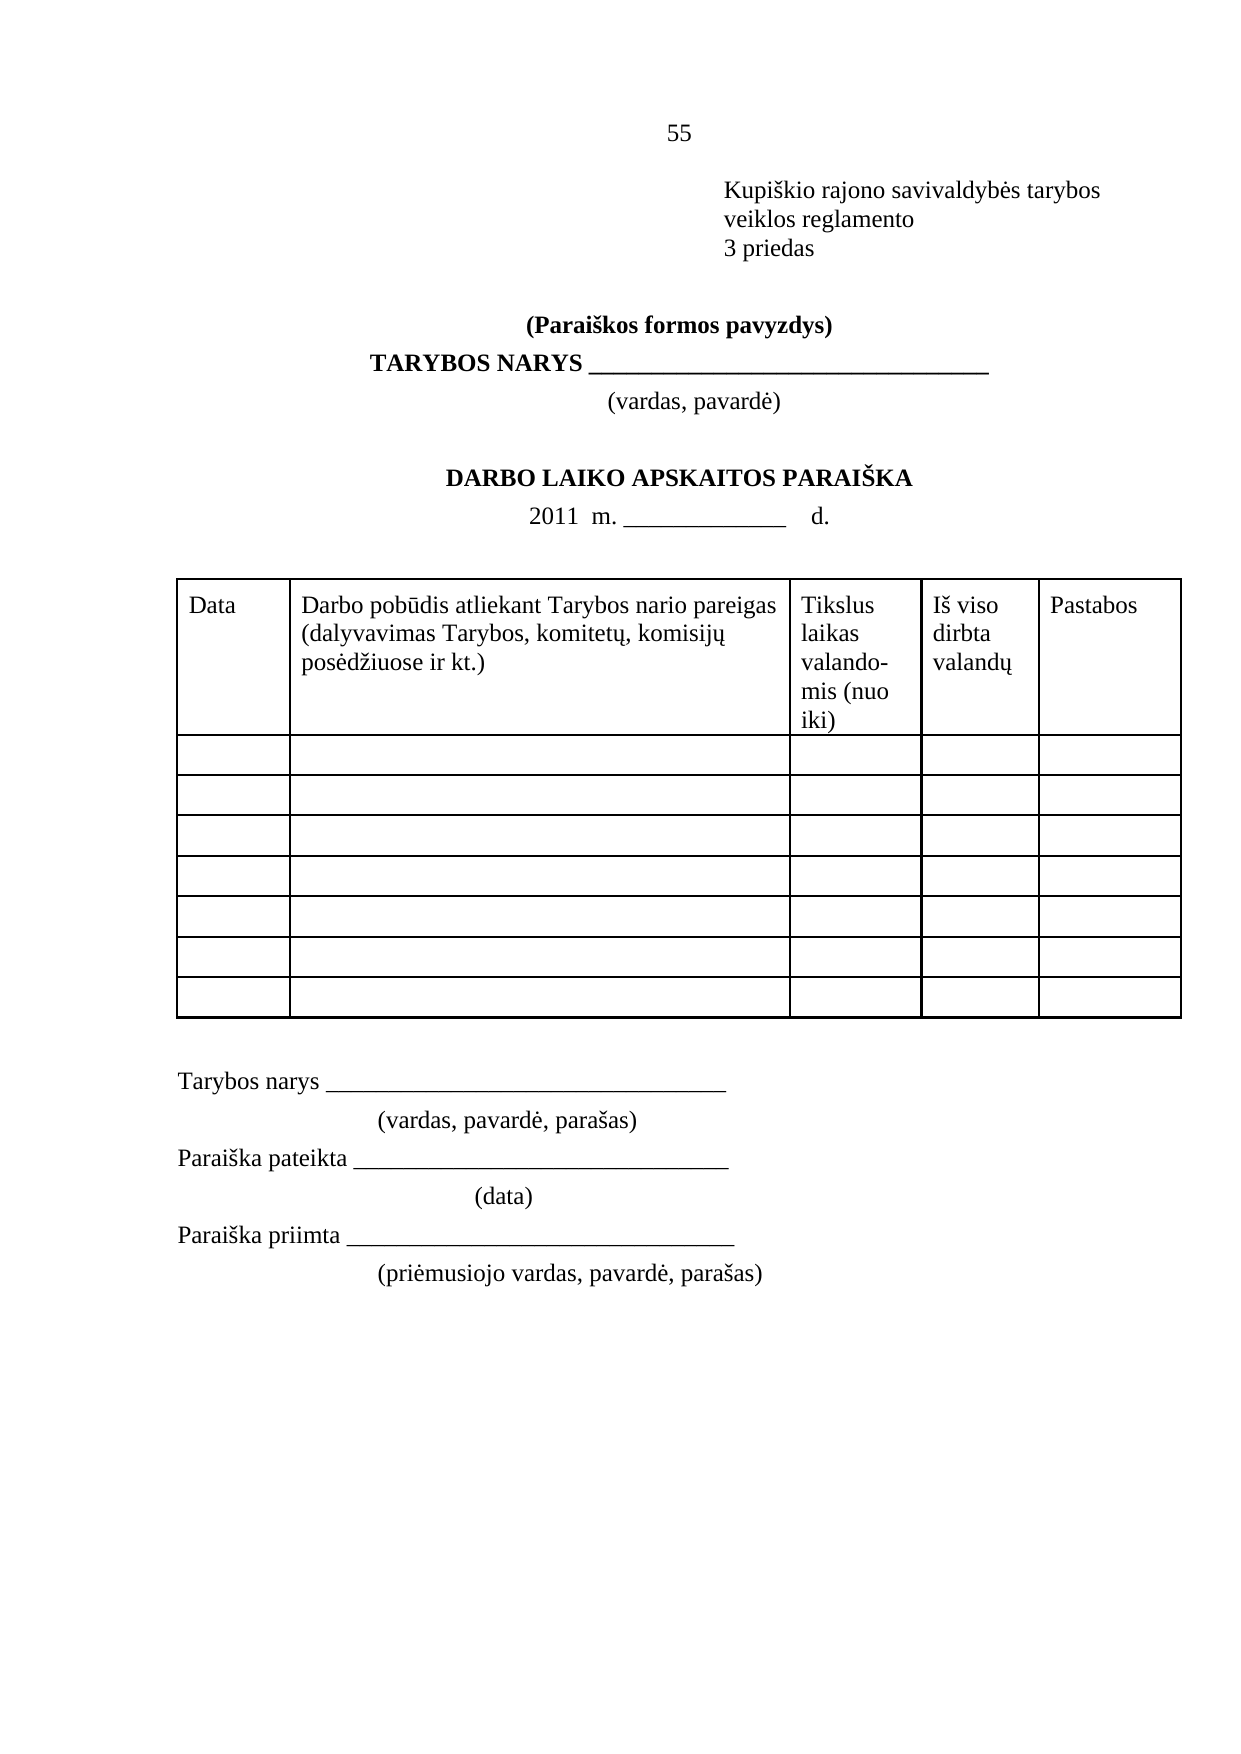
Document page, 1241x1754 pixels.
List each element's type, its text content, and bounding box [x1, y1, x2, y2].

table_cell [1040, 776, 1180, 814]
table_cell [178, 776, 289, 814]
table_header Data [178, 580, 289, 733]
table_cell [1040, 857, 1180, 895]
text DARBO LAIKO APSKAITOS PARAIŠKA [177, 463, 1181, 492]
text Kupiškio rajono savivaldybės tarybos [177, 176, 1181, 204]
table_cell [791, 736, 920, 774]
table_cell [291, 776, 789, 814]
table_cell [923, 938, 1038, 976]
table_cell [923, 857, 1038, 895]
table_cell [1040, 736, 1180, 774]
table_cell [923, 978, 1038, 1016]
table_cell [791, 857, 920, 895]
table_cell [291, 736, 789, 774]
table_header Tikslus laikas valando-mis (nuo iki) [791, 580, 920, 733]
table_header Iš viso dirbta valandų [923, 580, 1038, 733]
table_cell [1040, 938, 1180, 976]
table_cell [291, 938, 789, 976]
table_cell [923, 816, 1038, 855]
text Tarybos narys ________________________________ [177, 1066, 1181, 1095]
table_cell [291, 978, 789, 1016]
text Paraiška pateikta ______________________________ [177, 1143, 1181, 1172]
table_cell [923, 736, 1038, 774]
table_cell [178, 816, 289, 855]
table_cell [291, 816, 789, 855]
table_cell [791, 816, 920, 855]
text 3 priedas [177, 233, 1181, 262]
text 2011 m. _____________ d. [177, 501, 1181, 530]
table_cell [791, 938, 920, 976]
table_cell [178, 978, 289, 1016]
text TARYBOS NARYS ________________________________ [177, 348, 1181, 377]
table_cell [1040, 897, 1180, 936]
table_cell [178, 897, 289, 936]
text (vardas, pavardė, parašas) [177, 1105, 1181, 1133]
table_cell [178, 857, 289, 895]
table_cell [291, 857, 789, 895]
text (Paraiškos formos pavyzdys) [177, 310, 1181, 338]
table_cell [291, 897, 789, 936]
table_cell [791, 897, 920, 936]
table_cell [791, 978, 920, 1016]
table_header Pastabos [1040, 580, 1180, 733]
table_header Darbo pobūdis atliekant Tarybos nario pareigas (dalyvavimas Tarybos, komitetų, komisijų posėdžiuose ir kt.) [291, 580, 789, 733]
text (priėmusiojo vardas, pavardė, parašas) [177, 1258, 1181, 1287]
text Paraiška priimta _______________________________ [177, 1220, 1181, 1248]
table_cell [1040, 978, 1180, 1016]
table_cell [1040, 816, 1180, 855]
table_cell [178, 736, 289, 774]
table_cell [923, 776, 1038, 814]
table_cell [791, 776, 920, 814]
text veiklos reglamento [177, 204, 1181, 233]
table_cell [923, 897, 1038, 936]
text (vardas, pavardė) [177, 386, 1181, 415]
text (data) [177, 1181, 1181, 1210]
table_cell [178, 938, 289, 976]
